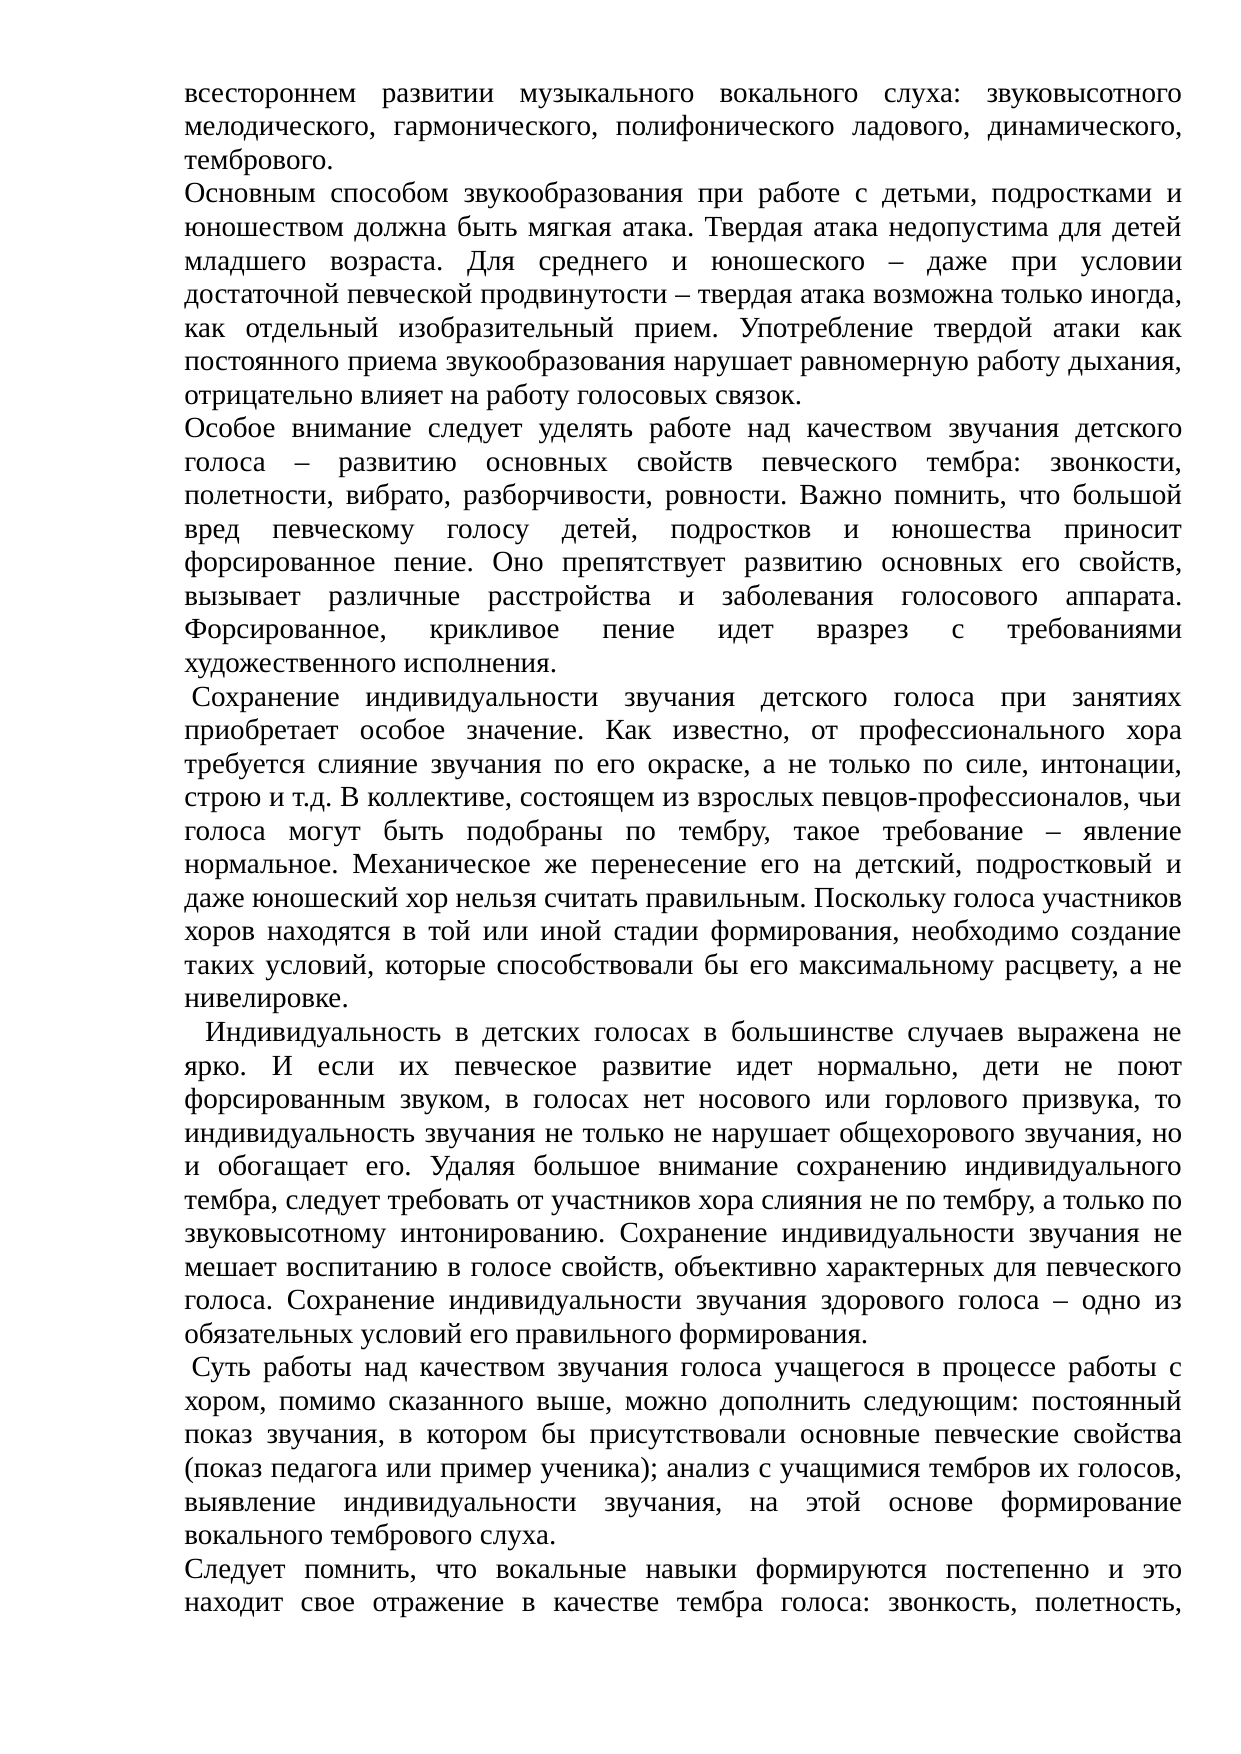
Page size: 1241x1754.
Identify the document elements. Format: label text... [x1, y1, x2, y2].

text Сохранение индивидуальности звучания детского голоса при занятиях приобретает особое значение. Как известно, от профессионального хора требуется слияние звучания по его окраске, а не только по силе, интонации, строю и т.д. В коллективе, состоящем из взрослых певцов-профессионалов, чьи голоса могут быть подобраны по тембру, такое требование – явление нормальное. Механическое же перенесение его на детский, подростковый и даже юношеский хор нельзя считать правильным. Поскольку голоса участников хоров находятся в той или иной стадии формирования, необходимо создание таких условий, которые способствовали бы его максимальному расцвету, а не нивелировке. [184, 679, 1183, 1014]
text Основным способом звукообразования при работе с детьми, подростками и юношеством должна быть мягкая атака. Твердая атака недопустима для детей младшего возраста. Для среднего и юношеского – даже при условии достаточной певческой продвинутости – твердая атака возможна только иногда, как отдельный изобразительный прием. Употребление твердой атаки как постоянного приема звукообразования нарушает равномерную работу дыхания, отрицательно влияет на работу голосовых связок. [184, 176, 1183, 410]
text всестороннем развитии музыкального вокального слуха: звуковысотного мелодического, гармонического, полифонического ладового, динамического, тембрового. [184, 75, 1183, 176]
text Суть работы над качеством звучания голоса учащегося в процессе работы с хором, помимо сказанного выше, можно дополнить следующим: постоянный показ звучания, в котором бы присутствовали основные певческие свойства (показ педагога или пример ученика); анализ с учащимися тембров их голосов, выявление индивидуальности звучания, на этой основе формирование вокального тембрового слуха. [184, 1349, 1183, 1551]
text Индивидуальность в детских голосах в большинстве случаев выражена не ярко. И если их певческое развитие идет нормально, дети не поют форсированным звуком, в голосах нет носового или горлового призвука, то индивидуальность звучания не только не нарушает общехорового звучания, но и обогащает его. Удаляя большое внимание сохранению индивидуального тембра, следует требовать от участников хора слияния не по тембру, а только по звуковысотному интонированию. Сохранение индивидуальности звучания не мешает воспитанию в голосе свойств, объективно характерных для певческого голоса. Сохранение индивидуальности звучания здорового голоса – одно из обязательных условий его правильного формирования. [184, 1014, 1183, 1349]
text Следует помнить, что вокальные навыки формируются постепенно и это находит свое отражение в качестве тембра голоса: звонкость, полетность, [184, 1551, 1183, 1618]
text Особое внимание следует уделять работе над качеством звучания детского голоса – развитию основных свойств певческого тембра: звонкости, полетности, вибрато, разборчивости, ровности. Важно помнить, что большой вред певческому голосу детей, подростков и юношества приносит форсированное пение. Оно препятствует развитию основных его свойств, вызывает различные расстройства и заболевания голосового аппарата. Форсированное, крикливое пение идет вразрез с требованиями художественного исполнения. [184, 410, 1183, 679]
